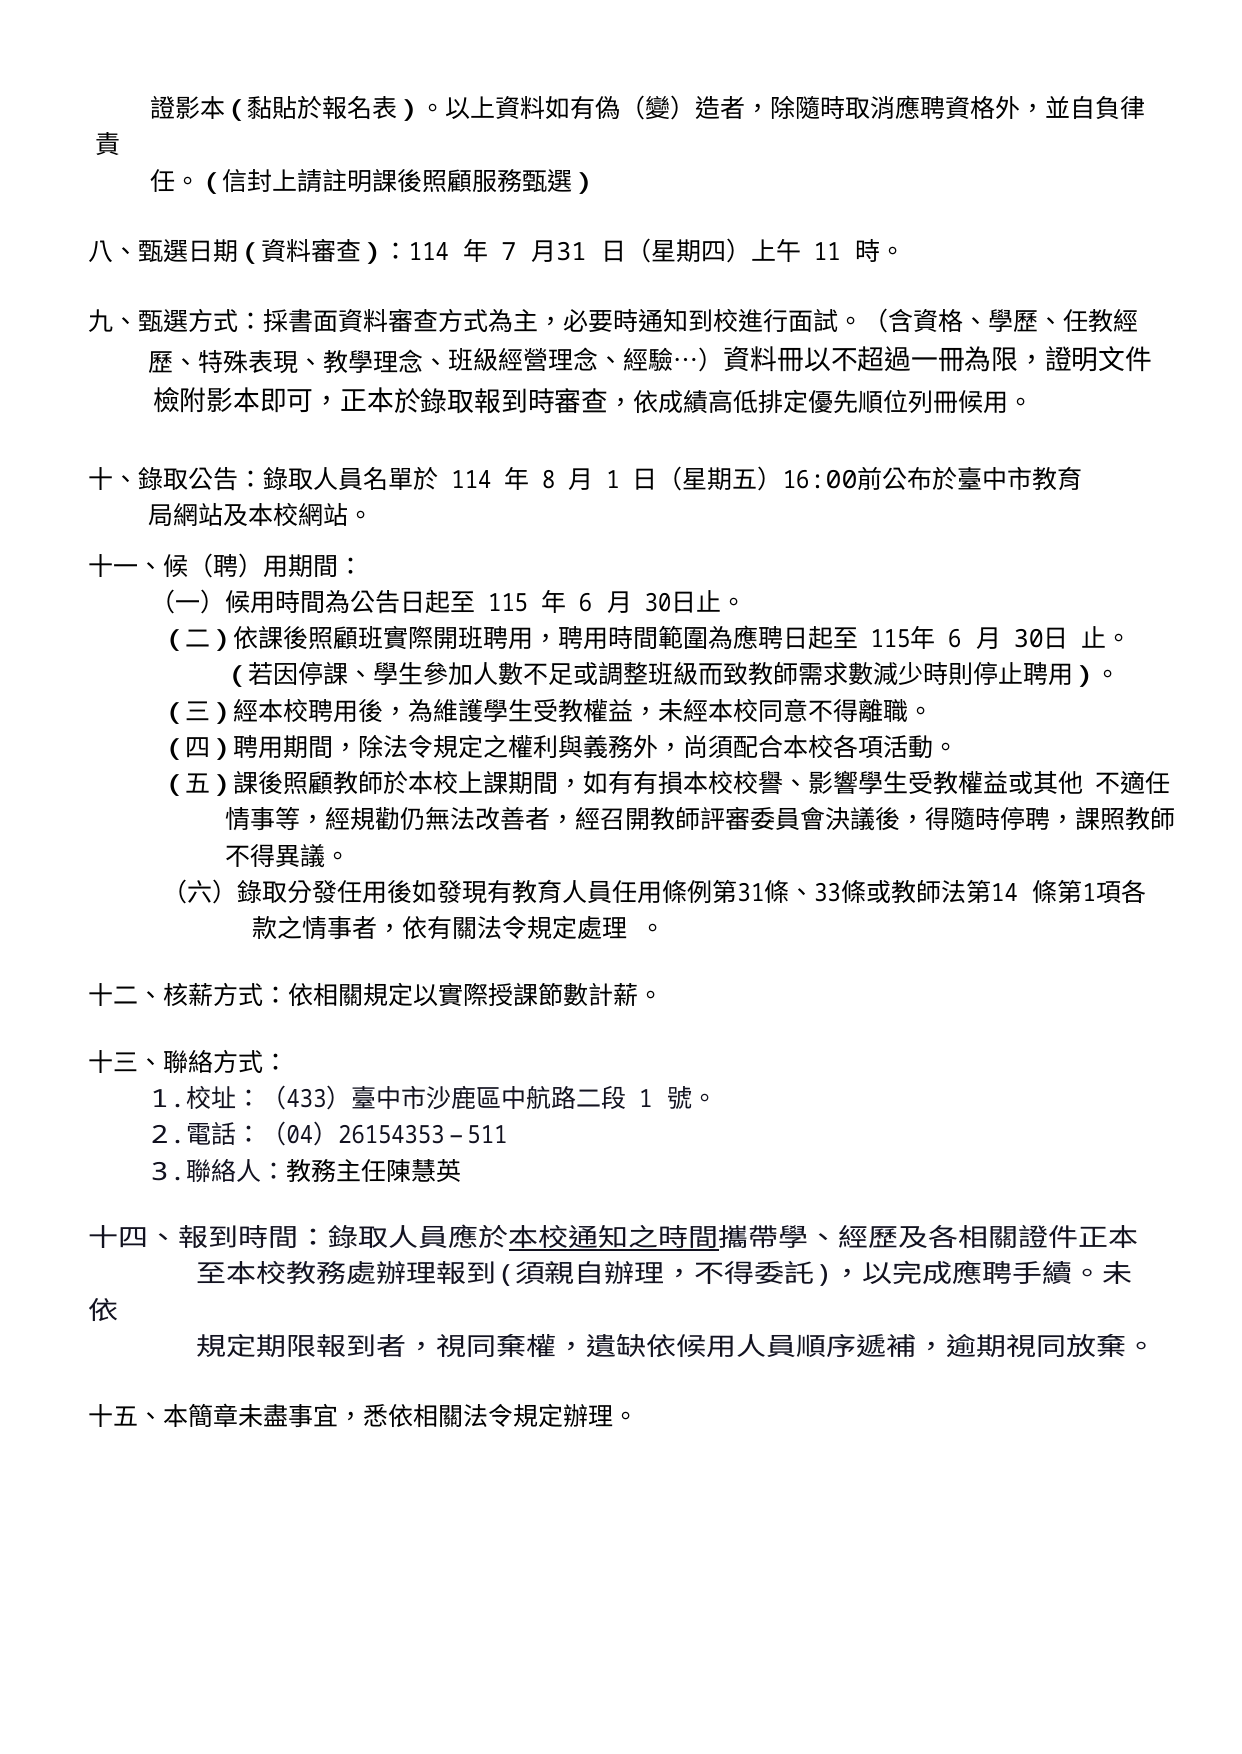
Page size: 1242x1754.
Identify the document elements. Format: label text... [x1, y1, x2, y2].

text 證影本(黏貼於報名表)。以上資料如有偽（變）造者，除隨時取消應聘資格外，並自負律責 [95, 89, 1163, 161]
text 歷、特殊表現、教學理念、班級經營理念、經驗…）資料冊以不超過一冊為限，證明文件 [89, 338, 1196, 379]
text 1.校址：（433）臺中市沙鹿區中航路二段 1 號。 [150, 1078, 1155, 1115]
text 十三、聯絡方式： [89, 1042, 706, 1078]
text （一）候用時間為公告日起至 115 年 6 月 30日止。 [150, 582, 1155, 619]
text 十一、候（聘）用期間： [89, 546, 1155, 582]
text 十四、報到時間：錄取人員應於本校通知之時間攜帶學、經歷及各相關證件正本 [89, 1218, 1155, 1254]
text 十、錄取公告：錄取人員名單於 114 年 8 月 1 日（星期五）16:00前公布於臺中市教育 [89, 459, 1157, 496]
text (三)經本校聘用後，為維護學生受教權益，未經本校同意不得離職。 [163, 691, 1155, 727]
text 十二、核薪方式：依相關規定以實際授課節數計薪。 [89, 975, 1152, 1012]
text 至本校教務處辦理報到(須親自辦理，不得委託)，以完成應聘手續。未依 [89, 1254, 1155, 1326]
text 規定期限報到者，視同棄權，遺缺依候用人員順序遞補，逾期視同放棄。 [89, 1326, 1155, 1363]
text 任。(信封上請註明課後照顧服務甄選) [95, 161, 1163, 197]
text 局網站及本校網站。 [89, 496, 1157, 532]
text (五)課後照顧教師於本校上課期間，如有有損本校校譽、影響學生受教權益或其他 不適任情事等，經規勸仍無法改善者，經召開教師評審委員會決議後，得隨時停聘，課照教師不得異議。 [163, 764, 1186, 872]
text 2.電話：（04）26154353-511 [150, 1115, 1155, 1151]
text (二)依課後照顧班實際開班聘用，聘用時間範圍為應聘日起至 115年 6 月 30日 止。(若因停課、學生參加人數不足或調整班級而致教師需求數減少時則停止聘用)。 [163, 619, 1173, 691]
text 款之情事者，依有關法令規定處理 。 [123, 909, 1169, 945]
text (四)聘用期間，除法令規定之權利與義務外，尚須配合本校各項活動。 [163, 727, 1155, 764]
text （六）錄取分發任用後如發現有教育人員任用條例第31條、33條或教師法第14 條第1項各 [123, 872, 1169, 909]
text 八、甄選日期(資料審查)：114 年 7 月31 日（星期四）上午 11 時。 [89, 231, 1196, 268]
text 十五、本簡章未盡事宜，悉依相關法令規定辦理。 [89, 1397, 771, 1433]
text 3.聯絡人：教務主任陳慧英 [150, 1151, 1155, 1187]
text 檢附影本即可，正本於錄取報到時審查，依成績高低排定優先順位列冊候用。 [89, 379, 1196, 420]
text 九、甄選方式：採書面資料審查方式為主，必要時通知到校進行面試。（含資格、學歷、任教經 [89, 302, 1196, 338]
